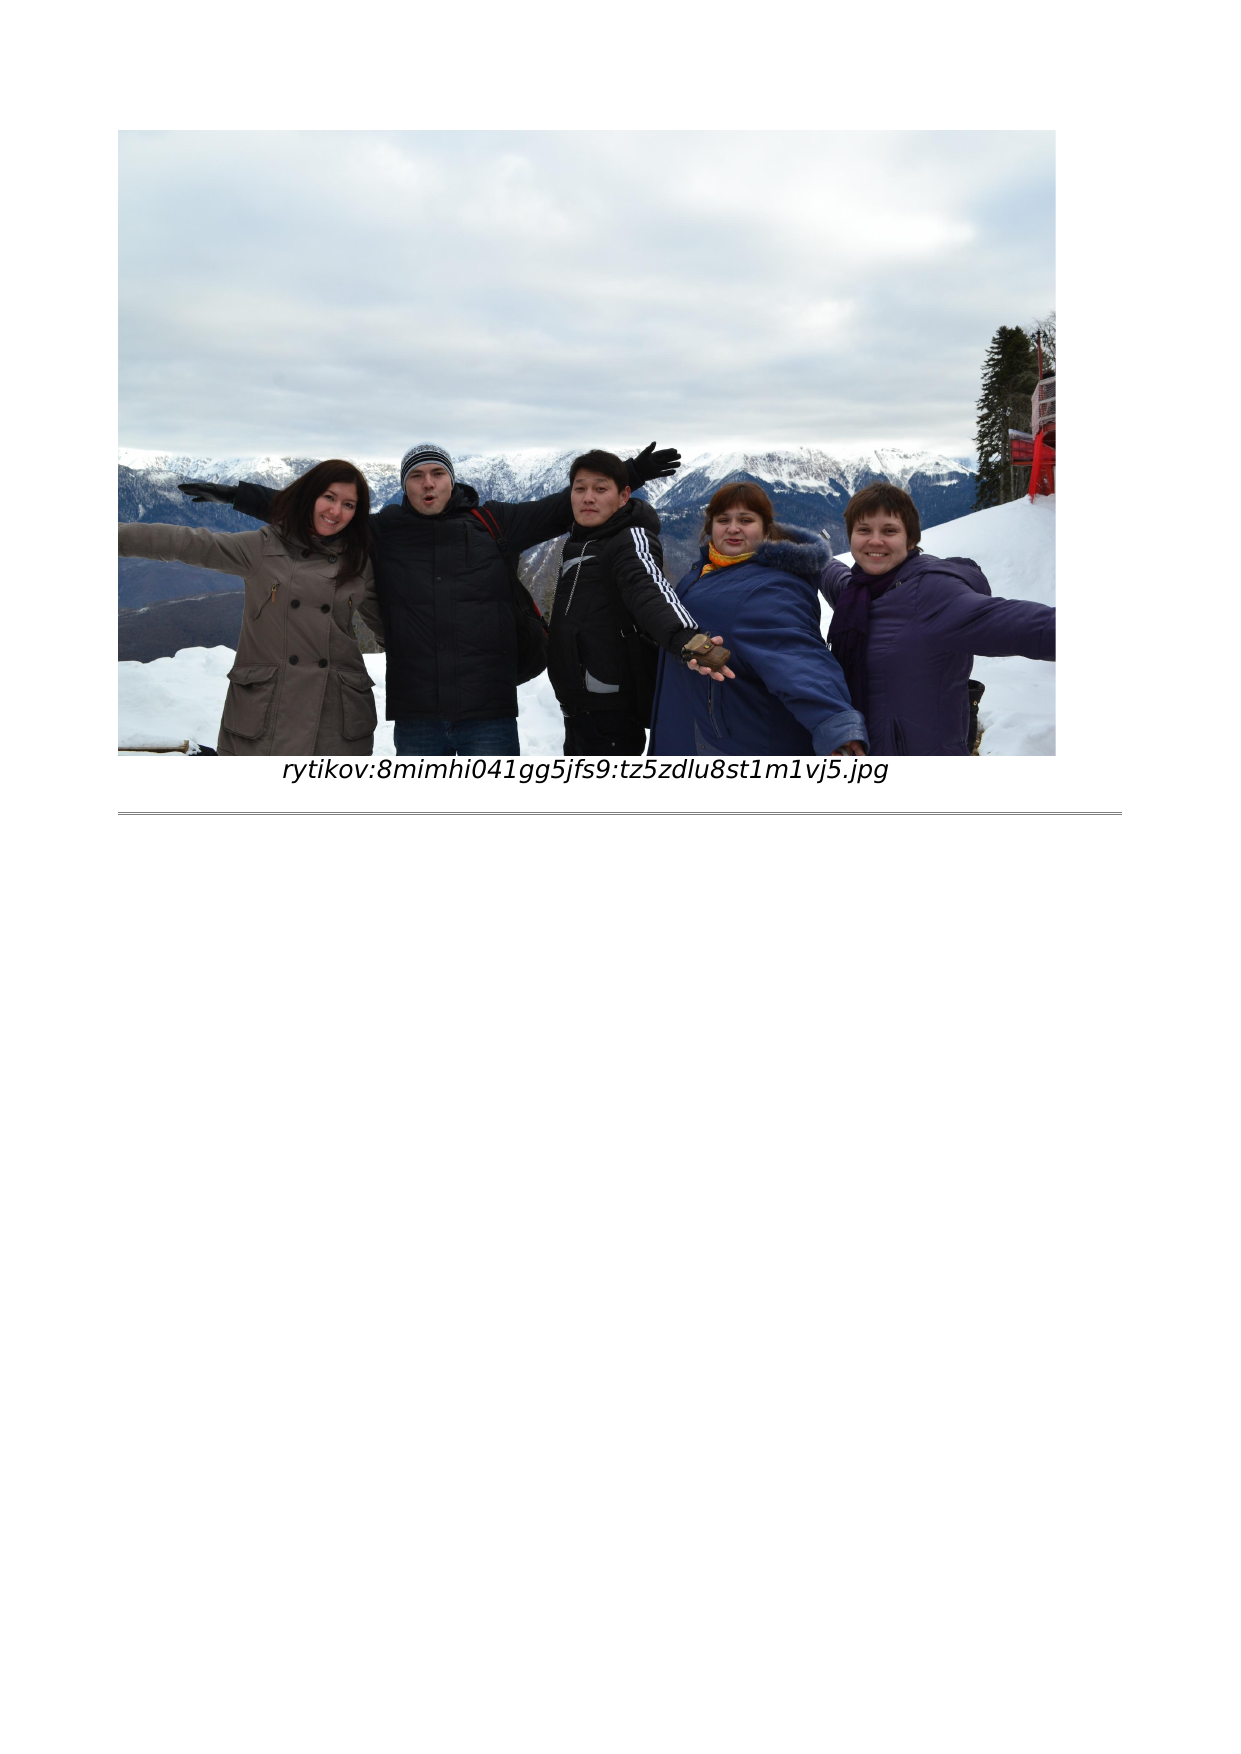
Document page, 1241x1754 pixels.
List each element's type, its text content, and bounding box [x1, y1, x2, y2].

text rytikov:8mimhi041gg5jfs9:tz5zdlu8st1m1vj5.jpg [118, 756, 1056, 785]
picture [118, 130, 1056, 756]
